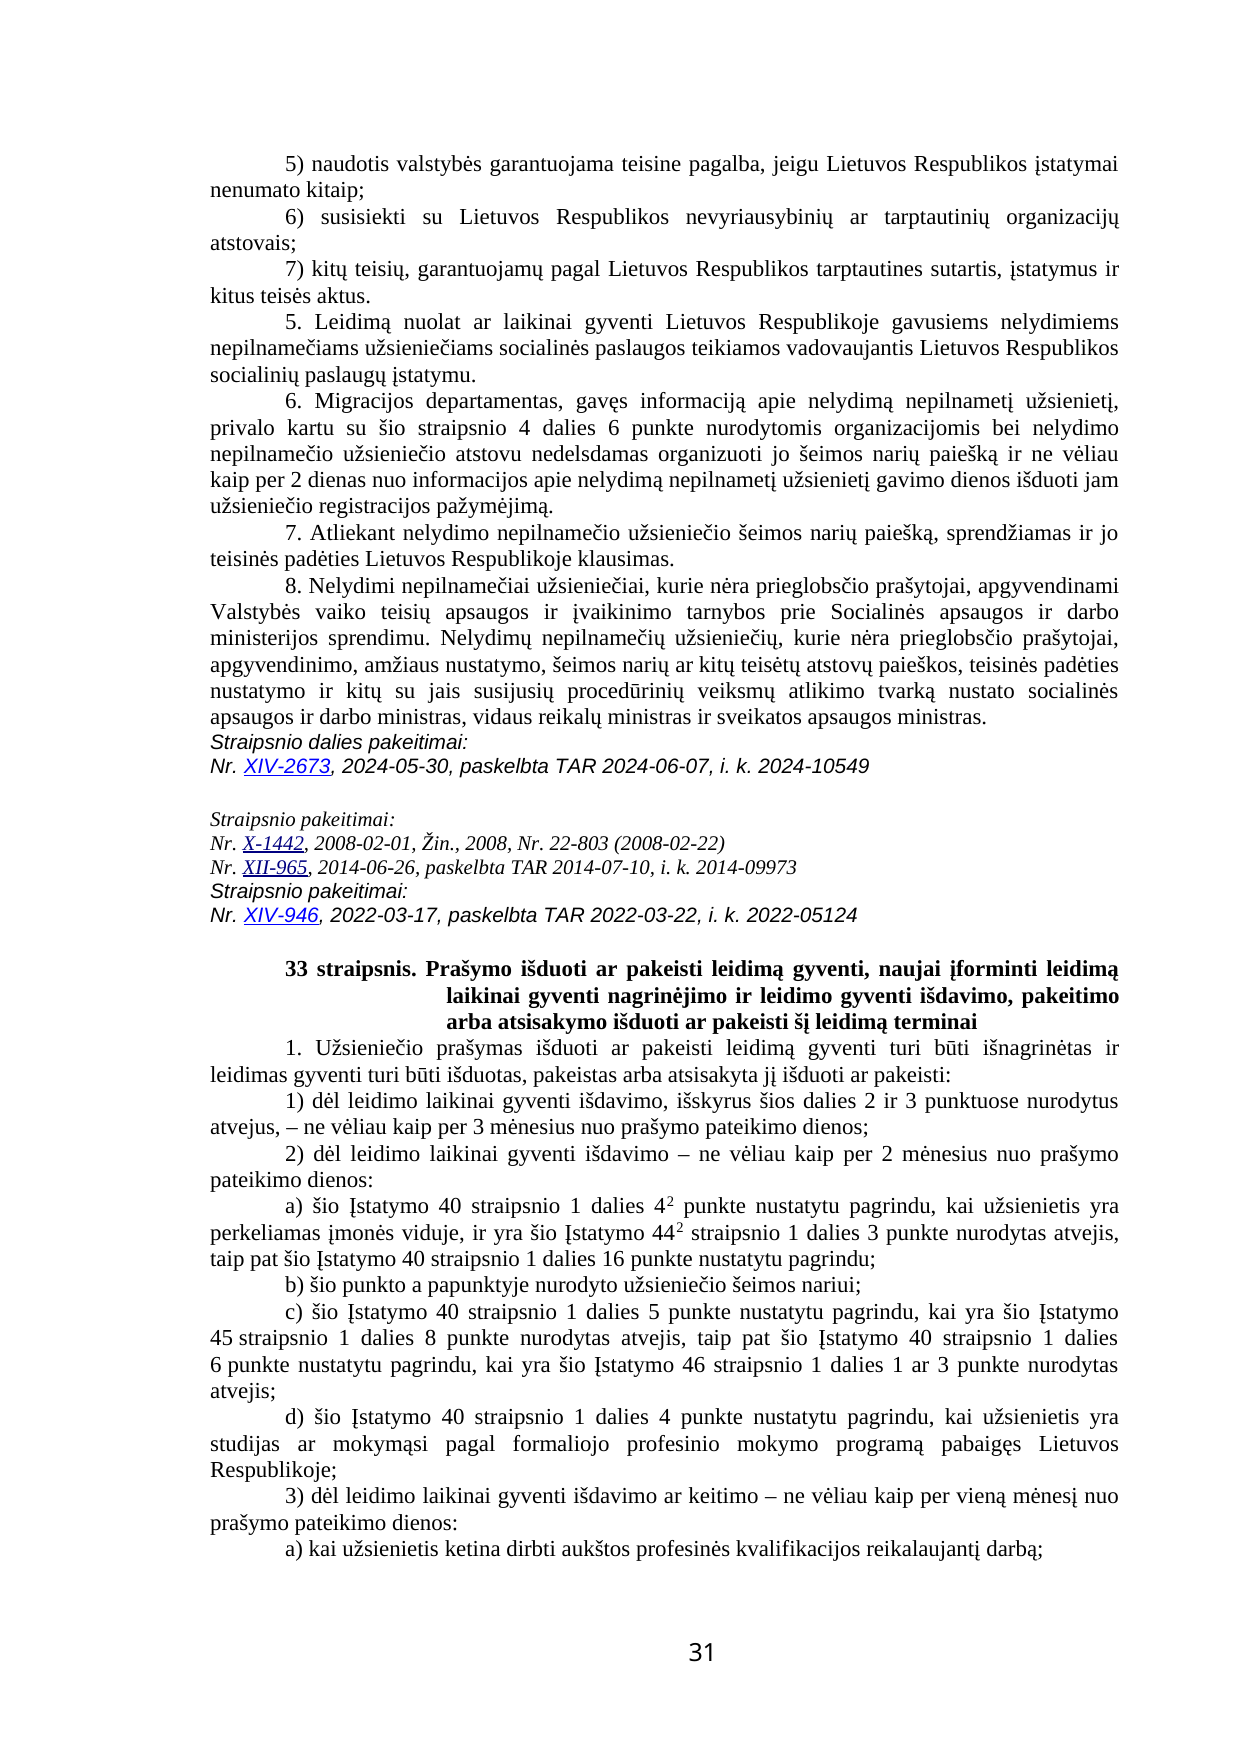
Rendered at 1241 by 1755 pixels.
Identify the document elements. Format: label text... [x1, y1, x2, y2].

text 2) dėl leidimo laikinai gyventi išdavimo ‒ ne vėliau kaip per 2 mėnesius nuo prašymo pateikimo dienos: [210, 1140, 1120, 1192]
text Nr. XIV-946, 2022-03-17, paskelbta TAR 2022-03-22, i. k. 2022-05124 [210, 903, 1120, 927]
text Nr. XII-965, 2014-06-26, paskelbta TAR 2014-07-10, i. k. 2014-09973 [210, 854, 1120, 879]
text a) kai užsienietis ketina dirbti aukštos profesinės kvalifikacijos reikalaujantį darbą; [210, 1535, 1120, 1561]
text 3) dėl leidimo laikinai gyventi išdavimo ar keitimo – ne vėliau kaip per vieną mėnesį nuo prašymo pateikimo dienos: [210, 1482, 1120, 1535]
text b) šio punkto a papunktyje nurodyto užsieniečio šeimos nariui; [210, 1272, 1120, 1298]
text 1. Užsieniečio prašymas išduoti ar pakeisti leidimą gyventi turi būti išnagrinėtas ir leidimas gyventi turi būti išduotas, pakeistas arba atsisakyta jį išduoti ar pakeisti: [210, 1034, 1120, 1087]
text 33 straipsnis. Prašymo išduoti ar pakeisti leidimą gyventi, naujai įforminti leidimą laikinai gyventi nagrinėjimo ir leidimo gyventi išdavimo, pakeitimo arba atsisakymo išduoti ar pakeisti šį leidimą terminai [285, 955, 1120, 1034]
text Straipsnio pakeitimai: [210, 879, 1120, 903]
text 5. Leidimą nuolat ar laikinai gyventi Lietuvos Respublikoje gavusiems nelydimiems nepilnamečiams užsieniečiams socialinės paslaugos teikiamos vadovaujantis Lietuvos Respublikos socialinių paslaugų įstatymu. [210, 308, 1120, 387]
text 6. Migracijos departamentas, gavęs informaciją apie nelydimą nepilnametį užsienietį, privalo kartu su šio straipsnio 4 dalies 6 punkte nurodytomis organizacijomis bei nelydimo nepilnamečio užsieniečio atstovu nedelsdamas organizuoti jo šeimos narių paiešką ir ne vėliau kaip per 2 dienas nuo informacijos apie nelydimą nepilnametį užsienietį gavimo dienos išduoti jam užsieniečio registracijos pažymėjimą. [210, 387, 1120, 519]
text 7. Atliekant nelydimo nepilnamečio užsieniečio šeimos narių paiešką, sprendžiamas ir jo teisinės padėties Lietuvos Respublikoje klausimas. [210, 519, 1120, 572]
text Nr. XIV-2673, 2024-05-30, paskelbta TAR 2024-06-07, i. k. 2024-10549 [210, 754, 1120, 778]
text Straipsnio dalies pakeitimai: [210, 730, 1120, 754]
text 6) susisiekti su Lietuvos Respublikos nevyriausybinių ar tarptautinių organizacijų atstovais; [210, 203, 1120, 255]
text a) šio Įstatymo 40 straipsnio 1 dalies 42 punkte nustatytu pagrindu, kai užsienietis yra perkeliamas įmonės viduje, ir yra šio Įstatymo 442 straipsnio 1 dalies 3 punkte nurodytas atvejis, taip pat šio Įstatymo 40 straipsnio 1 dalies 16 punkte nustatytu pagrindu; [210, 1192, 1120, 1272]
text d) šio Įstatymo 40 straipsnio 1 dalies 4 punkte nustatytu pagrindu, kai užsienietis yra studijas ar mokymąsi pagal formaliojo profesinio mokymo programą pabaigęs Lietuvos Respublikoje; [210, 1403, 1120, 1482]
text 1) dėl leidimo laikinai gyventi išdavimo, išskyrus šios dalies 2 ir 3 punktuose nurodytus atvejus, – ne vėliau kaip per 3 mėnesius nuo prašymo pateikimo dienos; [210, 1087, 1120, 1140]
text Straipsnio pakeitimai: [210, 806, 1120, 831]
text 7) kitų teisių, garantuojamų pagal Lietuvos Respublikos tarptautines sutartis, įstatymus ir kitus teisės aktus. [210, 255, 1120, 308]
text c) šio Įstatymo 40 straipsnio 1 dalies 5 punkte nustatytu pagrindu, kai yra šio Įstatymo 45 straipsnio 1 dalies 8 punkte nurodytas atvejis, taip pat šio Įstatymo 40 straipsnio 1 dalies 6 punkte nustatytu pagrindu, kai yra šio Įstatymo 46 straipsnio 1 dalies 1 ar 3 punkte nurodytas atvejis; [210, 1298, 1120, 1403]
text 5) naudotis valstybės garantuojama teisine pagalba, jeigu Lietuvos Respublikos įstatymai nenumato kitaip; [210, 150, 1120, 203]
text Nr. X-1442, 2008-02-01, Žin., 2008, Nr. 22-803 (2008-02-22) [210, 831, 1120, 854]
text 8. Nelydimi nepilnamečiai užsieniečiai, kurie nėra prieglobsčio prašytojai, apgyvendinami Valstybės vaiko teisių apsaugos ir įvaikinimo tarnybos prie Socialinės apsaugos ir darbo ministerijos sprendimu. Nelydimų nepilnamečių užsieniečių, kurie nėra prieglobsčio prašytojai, apgyvendinimo, amžiaus nustatymo, šeimos narių ar kitų teisėtų atstovų paieškos, teisinės padėties nustatymo ir kitų su jais susijusių procedūrinių veiksmų atlikimo tvarką nustato socialinės apsaugos ir darbo ministras, vidaus reikalų ministras ir sveikatos apsaugos ministras. [210, 572, 1120, 730]
